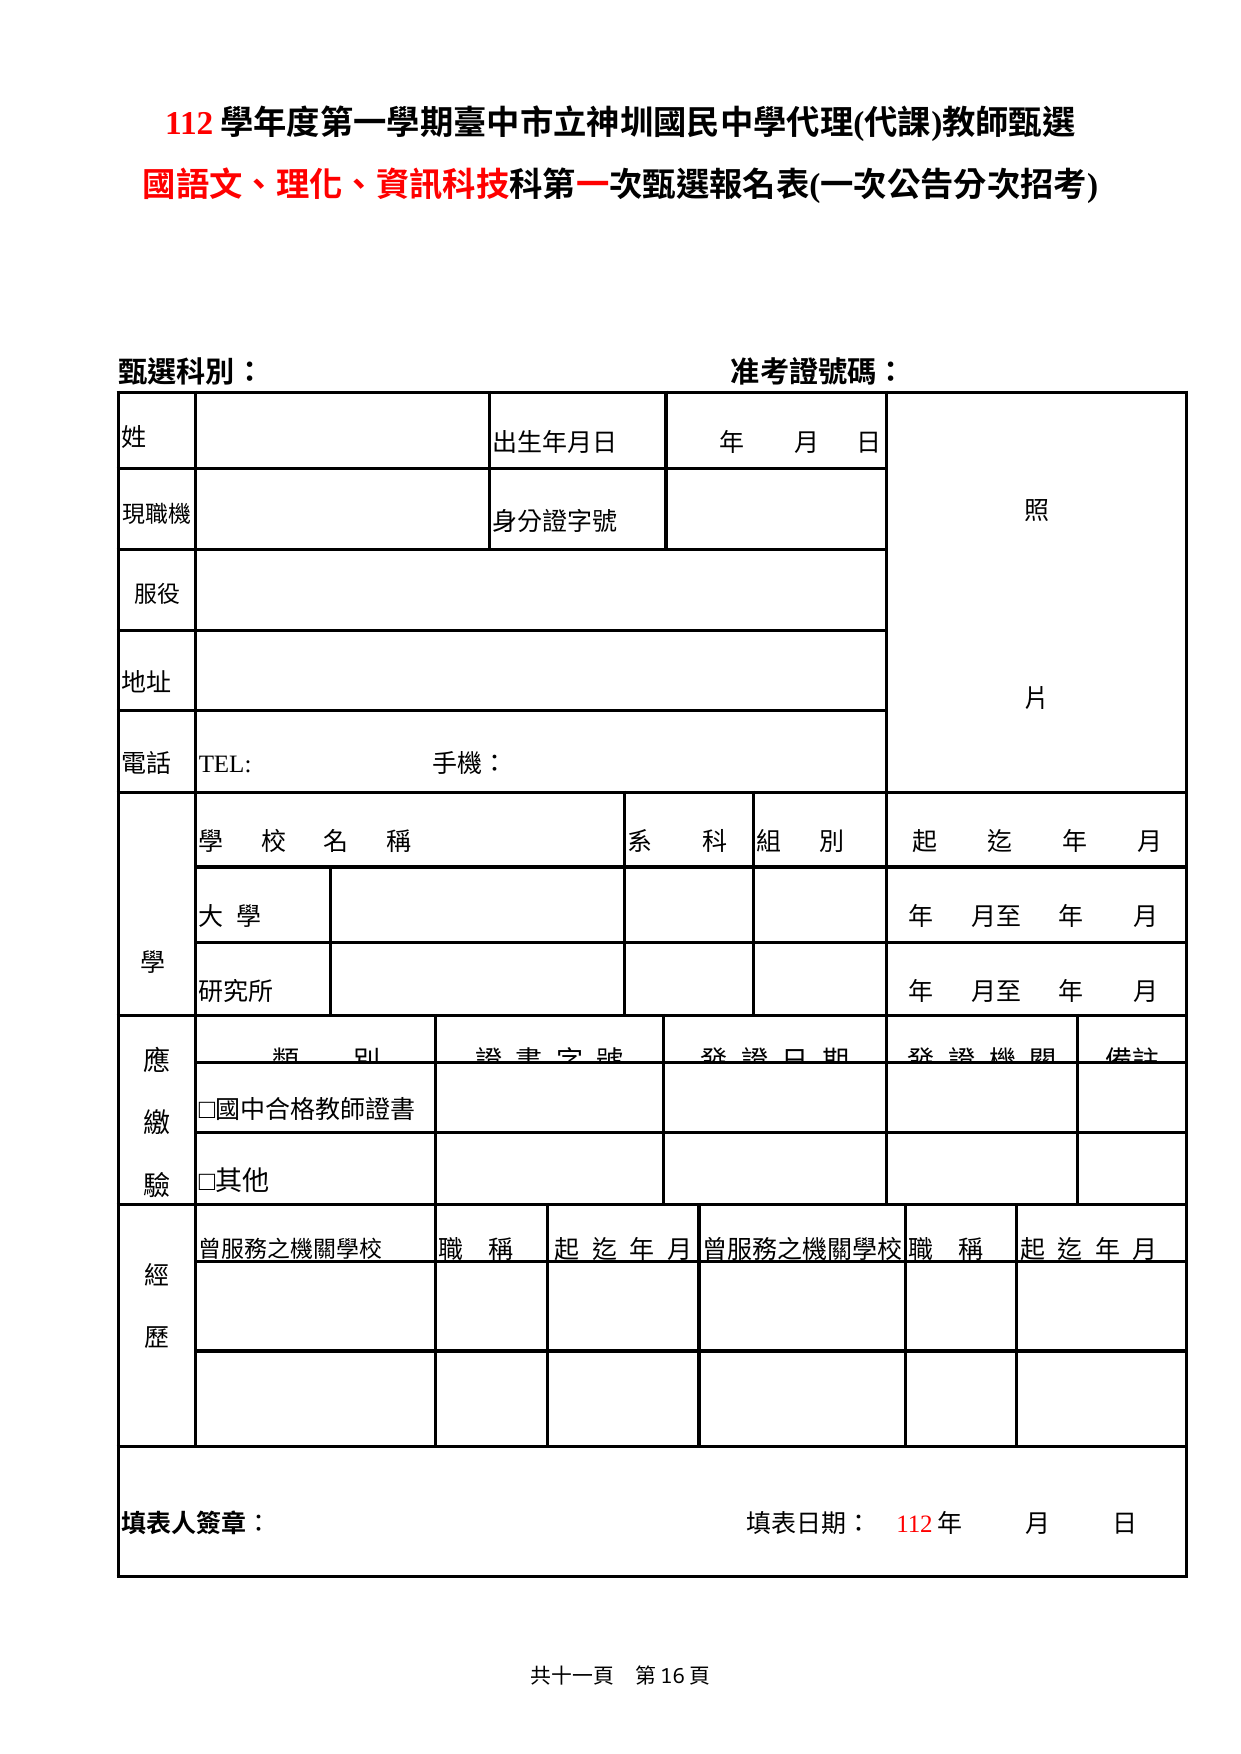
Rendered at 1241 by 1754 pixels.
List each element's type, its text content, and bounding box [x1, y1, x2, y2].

table_header 年 月 日 [668, 394, 885, 467]
table_cell [197, 1353, 434, 1445]
table_cell 學 歷 [120, 794, 194, 1014]
table_cell [437, 1064, 662, 1131]
table_cell [197, 1263, 434, 1349]
table_cell □其他 [197, 1134, 434, 1203]
text 國語文、理化、資訊科技科第一次甄選報名表(一次公告分次招考) [118, 141, 1122, 203]
table_cell 曾服務之機關學校 [197, 1206, 434, 1260]
table_cell [888, 1064, 1076, 1131]
table_cell [1018, 1263, 1185, 1349]
table_cell [197, 632, 885, 708]
table_cell 起 迄 年 月 [1018, 1206, 1185, 1260]
table_cell 類 別 [197, 1017, 434, 1061]
table_cell 組 別 [755, 794, 885, 865]
table_cell 服役 情形 [120, 551, 194, 629]
table_cell [1073, 1578, 1077, 1640]
table_cell 現職機關學校 [120, 470, 194, 548]
table_cell 年 月至 年 月 [888, 944, 1185, 1014]
table_cell [332, 869, 623, 941]
table_cell [1079, 1064, 1185, 1131]
table_cell 發 證 機 關 [888, 1017, 1076, 1061]
table_cell □國中合格教師證書 [197, 1064, 434, 1131]
table_cell [626, 944, 752, 1014]
table_cell [888, 1134, 1076, 1203]
table_cell [549, 1263, 697, 1349]
table_cell [437, 1263, 546, 1349]
table_cell [1077, 1578, 1187, 1640]
table_header 姓 名 [120, 394, 194, 467]
table_cell [668, 470, 885, 548]
table_cell [332, 944, 623, 1014]
table_cell 經 歷 [120, 1206, 194, 1445]
table_cell 備註 [1079, 1017, 1185, 1061]
table_cell [118, 1578, 146, 1640]
table_cell □免役 □役畢 □服役中 [197, 551, 885, 629]
table_cell [755, 944, 885, 1014]
table_cell [437, 1134, 662, 1203]
table_cell 起 迄 年 月 [888, 794, 1185, 865]
table_cell 曾服務之機關學校 [701, 1206, 904, 1260]
table_cell [1018, 1353, 1185, 1445]
text 112學年度第一學期臺中市立神圳國民中學代理(代課)教師甄選 [118, 78, 1122, 141]
table_cell [907, 1263, 1015, 1349]
table_cell [437, 1353, 546, 1445]
table_cell 電話 [120, 712, 194, 791]
table_cell 證 書 字 號 [437, 1017, 662, 1061]
table_cell [626, 869, 752, 941]
table_cell 職 稱 [437, 1206, 546, 1260]
table_cell 身分證字號 [491, 470, 664, 548]
table_cell [755, 869, 885, 941]
table_cell 大 學 [197, 869, 329, 941]
table_cell 研究所 [197, 944, 329, 1014]
table_cell [701, 1353, 904, 1445]
table_cell [549, 1353, 697, 1445]
text 甄選科別： 准考證號碼： [118, 328, 1122, 391]
table_cell [701, 1263, 904, 1349]
table_cell TEL: 手機： [197, 712, 885, 791]
table_cell 起 迄 年 月 [549, 1206, 697, 1260]
table_cell 發 證 日 期 [665, 1017, 885, 1061]
table_cell 職 稱 [907, 1206, 1015, 1260]
table_header [197, 394, 488, 467]
table_cell 地址 [120, 632, 194, 708]
table_cell 填表人簽章： 填表日期： 112年 月 日 [120, 1448, 1185, 1575]
table_cell [907, 1353, 1015, 1445]
table_cell [146, 1578, 1073, 1640]
table_cell [665, 1134, 885, 1203]
table_cell [1079, 1134, 1185, 1203]
table_header 出生年月日 [491, 394, 664, 467]
table_cell 系 科 [626, 794, 752, 865]
table_cell [197, 470, 488, 548]
table_cell [665, 1064, 885, 1131]
table_cell 應 繳 驗 證 件 [120, 1017, 194, 1203]
table_header 照 片 [888, 394, 1185, 791]
table_cell 年 月至 年 月 [888, 869, 1185, 941]
table_cell 學 校 名 稱 [197, 794, 623, 865]
